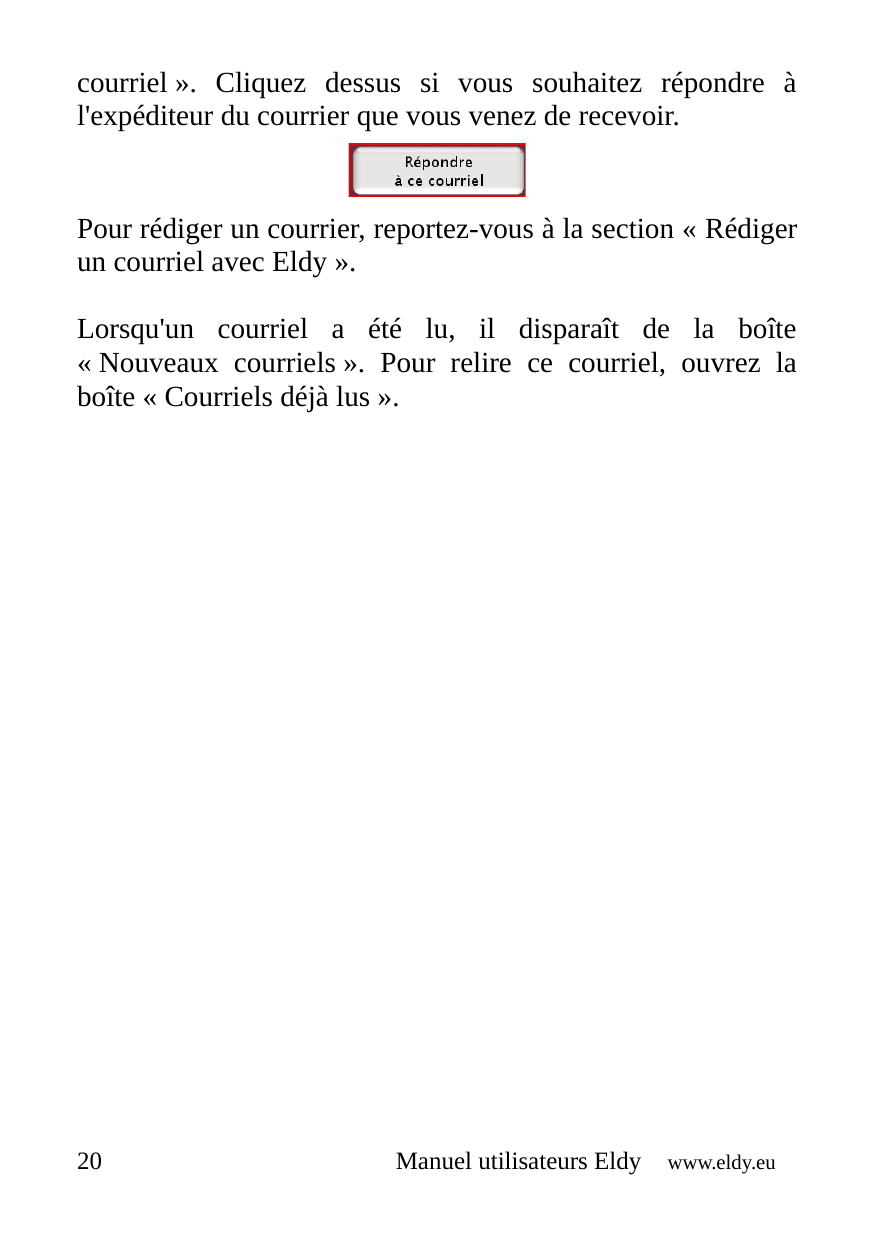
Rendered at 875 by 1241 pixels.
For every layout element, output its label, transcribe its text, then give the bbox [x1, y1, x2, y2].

text courriel ». Cliquez dessus si vous souhaitez répondre à l'expéditeur du courrier que vous venez de recevoir. [77, 65, 797, 132]
picture [348, 143, 526, 197]
text Pour rédiger un courrier, reportez-vous à la section « Rédiger un courriel avec Eldy ». [77, 211, 797, 278]
text Lorsqu'un courriel a été lu, il disparaît de la boîte « Nouveaux courriels ». Pour relire ce courriel, ouvrez la boîte « Courriels déjà lus ». [77, 312, 797, 412]
